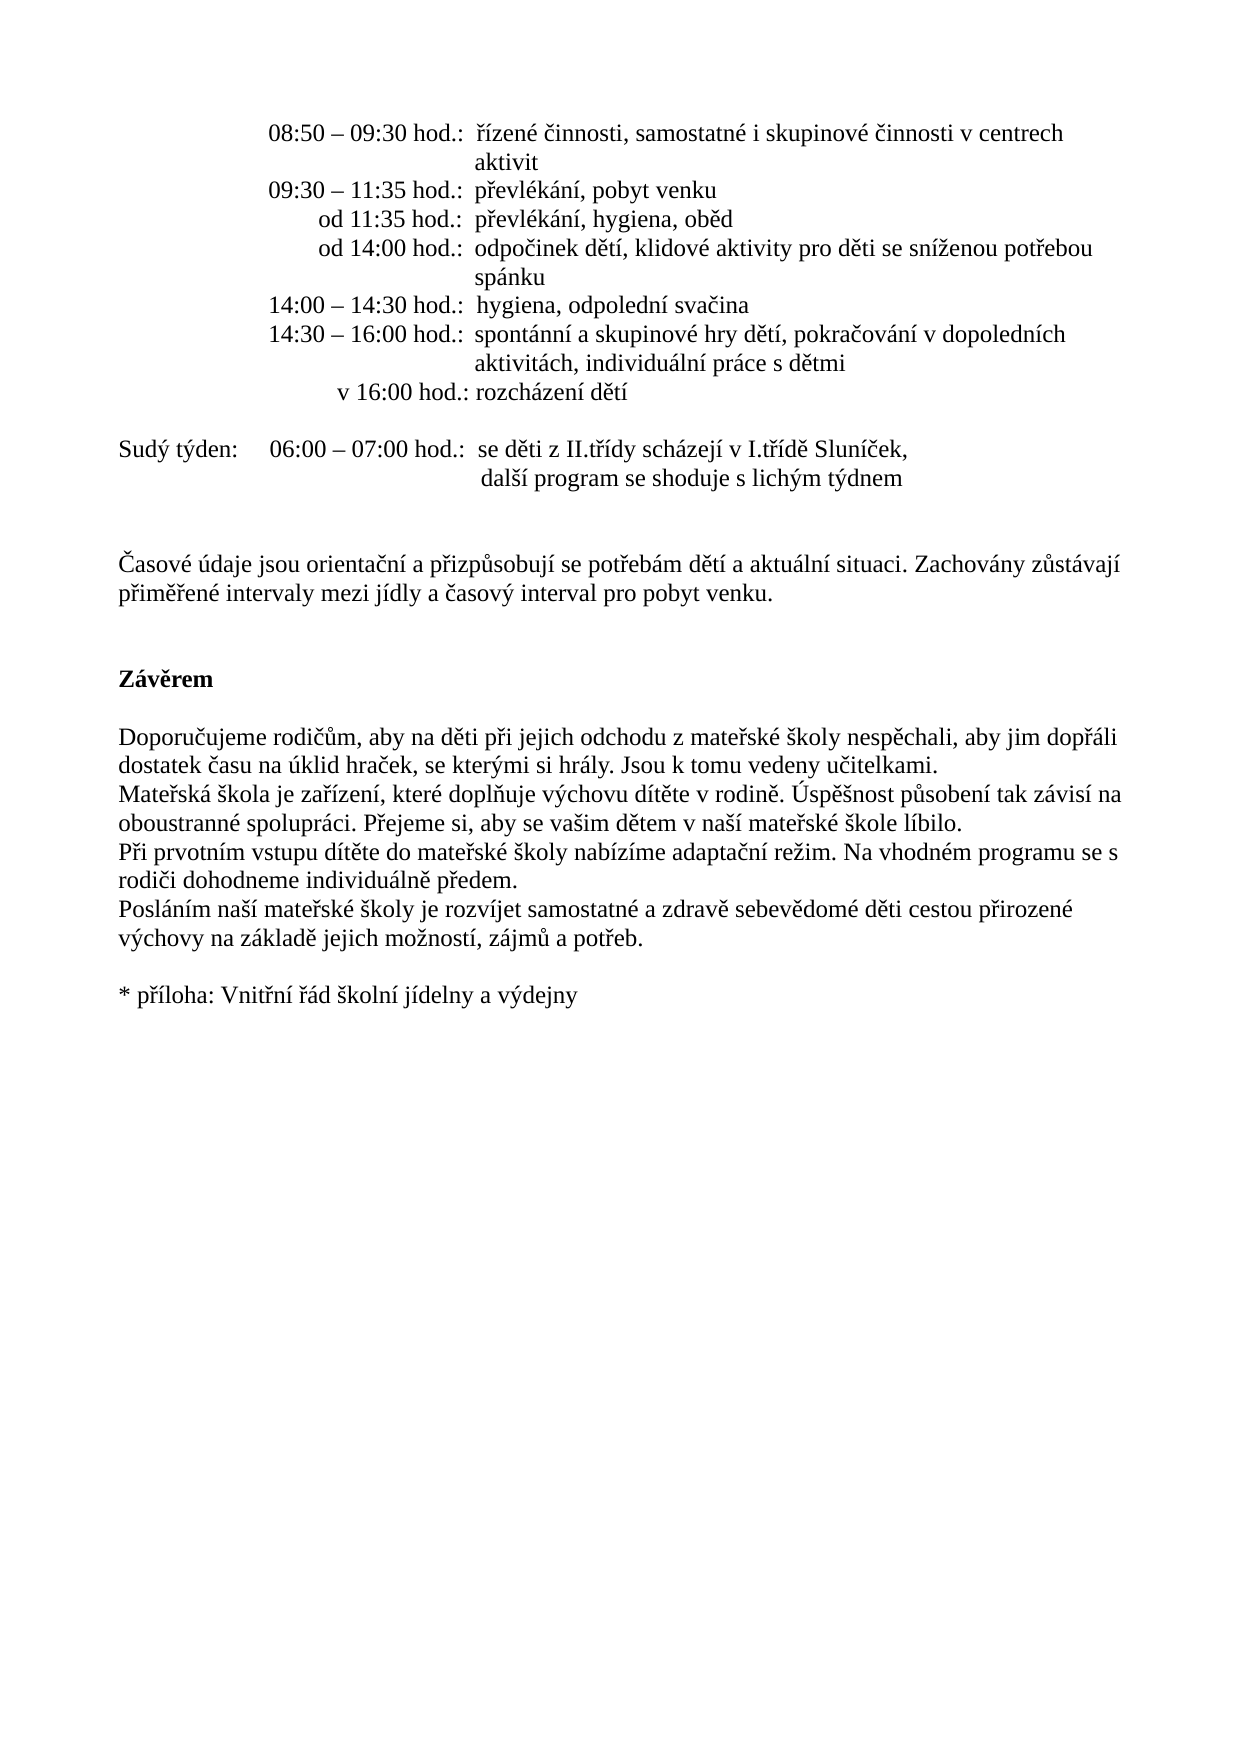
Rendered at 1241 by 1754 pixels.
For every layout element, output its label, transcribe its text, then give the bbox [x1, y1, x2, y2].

text aktivitách, individuální práce s dětmi [118, 348, 1122, 377]
text Při prvotním vstupu dítěte do mateřské školy nabízíme adaptační režim. Na vhodném programu se s rodiči dohodneme individuálně předem. [118, 837, 1122, 894]
text od 11:35 hod.: převlékání, hygiena, oběd [118, 204, 1122, 233]
text další program se shoduje s lichým týdnem [118, 463, 1122, 492]
text Doporučujeme rodičům, aby na děti při jejich odchodu z mateřské školy nespěchali, aby jim dopřáli dostatek času na úklid hraček, se kterými si hrály. Jsou k tomu vedeny učitelkami. [118, 722, 1122, 779]
text 08:50 – 09:30 hod.: řízené činnosti, samostatné i skupinové činnosti v centrech aktivit [118, 118, 1122, 176]
text Sudý týden: 06:00 – 07:00 hod.: se děti z II.třídy scházejí v I.třídě Sluníček, [118, 434, 1122, 463]
text 09:30 – 11:35 hod.: převlékání, pobyt venku [118, 176, 1122, 204]
text spánku [118, 262, 1122, 291]
text v 16:00 hod.: rozcházení dětí [118, 377, 1122, 406]
text Mateřská škola je zařízení, které doplňuje výchovu dítěte v rodině. Úspěšnost působení tak závisí na oboustranné spolupráci. Přejeme si, aby se vašim dětem v naší mateřské škole líbilo. [118, 779, 1122, 837]
text 14:30 – 16:00 hod.: spontánní a skupinové hry dětí, pokračování v dopoledních [118, 319, 1122, 348]
text Časové údaje jsou orientační a přizpůsobují se potřebám dětí a aktuální situaci. Zachovány zůstávají [118, 549, 1122, 578]
text Závěrem [118, 664, 1122, 693]
text 14:00 – 14:30 hod.: hygiena, odpolední svačina [118, 291, 1122, 319]
text od 14:00 hod.: odpočinek dětí, klidové aktivity pro děti se sníženou potřebou [118, 233, 1122, 262]
text přiměřené intervaly mezi jídly a časový interval pro pobyt venku. [118, 578, 1122, 607]
text Posláním naší mateřské školy je rozvíjet samostatné a zdravě sebevědomé děti cestou přirozené výchovy na základě jejich možností, zájmů a potřeb. [118, 894, 1122, 952]
text * příloha: Vnitřní řád školní jídelny a výdejny [118, 981, 1122, 1009]
